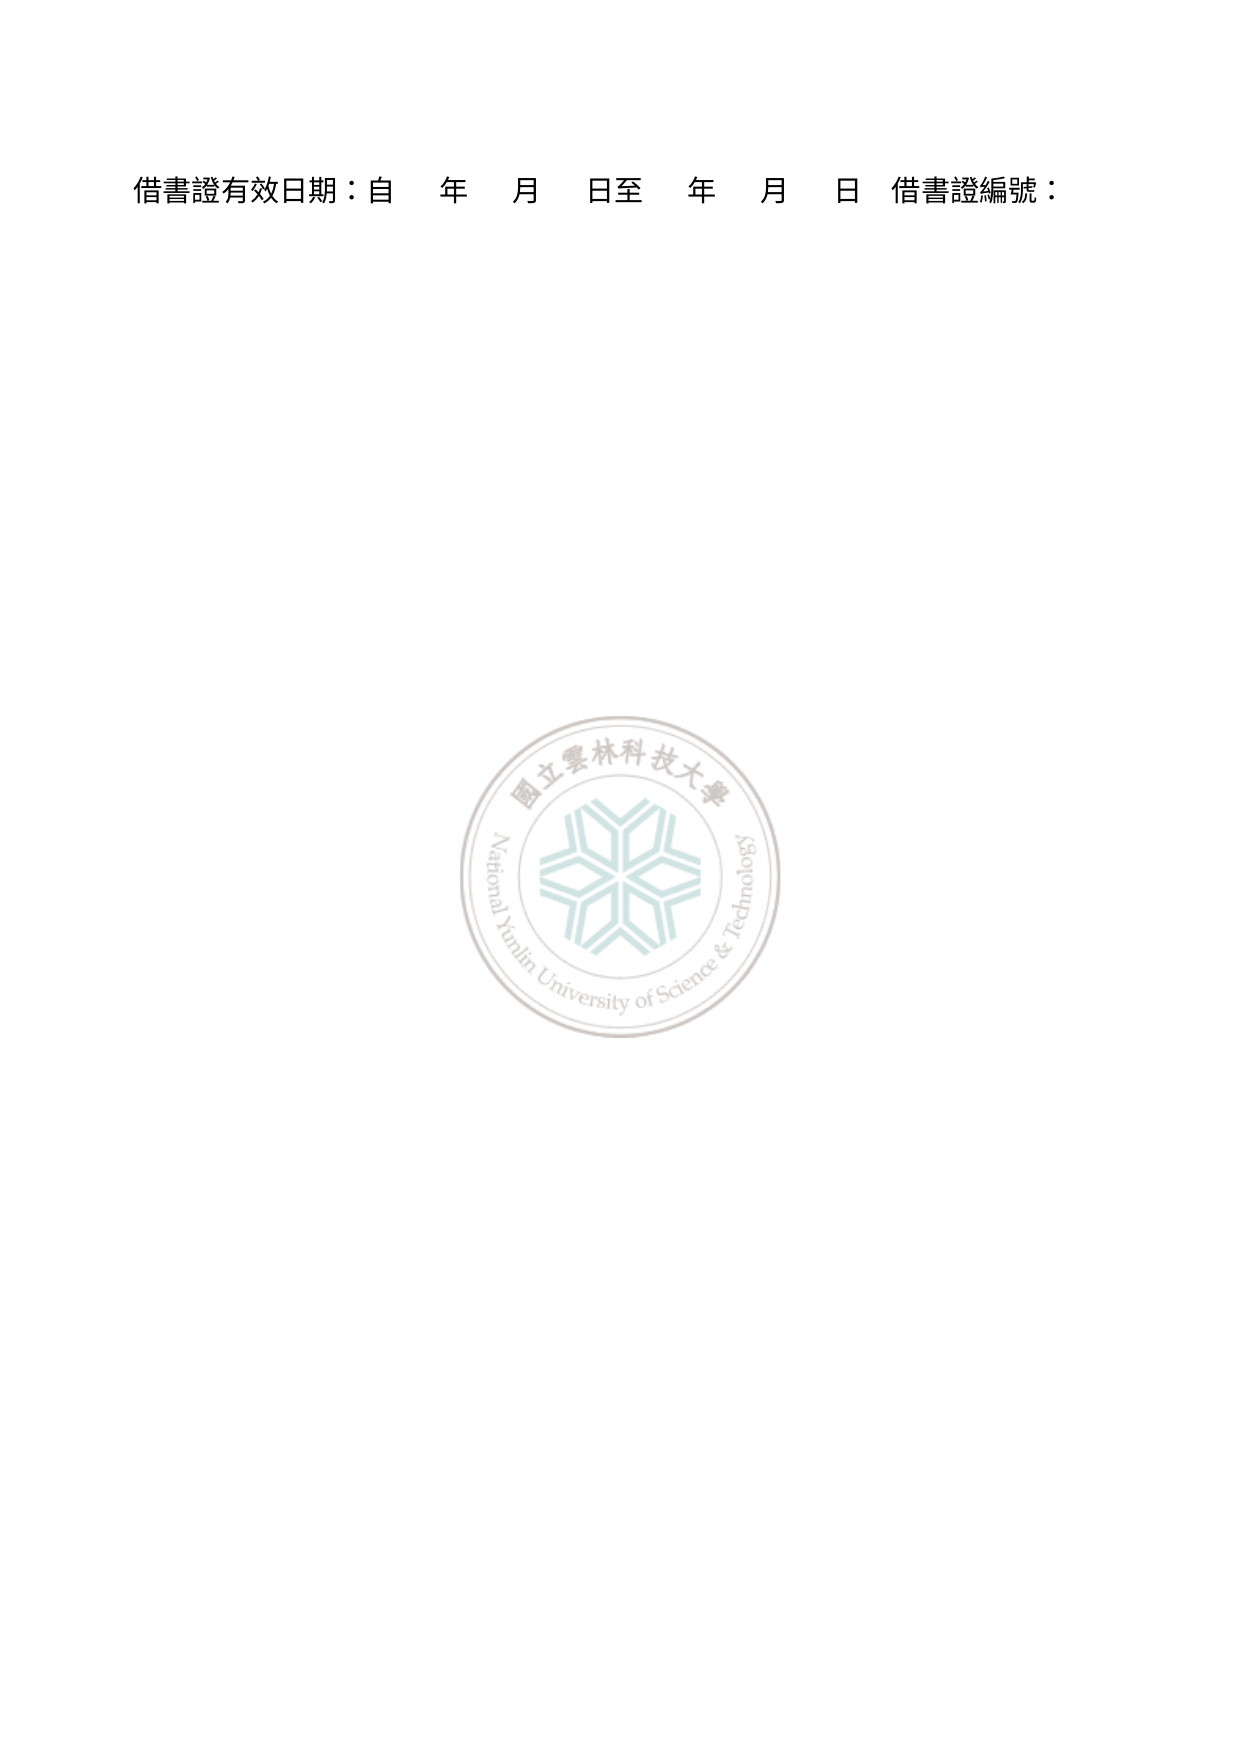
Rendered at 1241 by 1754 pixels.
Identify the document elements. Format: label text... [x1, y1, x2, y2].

text 借書證有效日期：自 年 月 日至 年 月 日 借書證編號： [71, 167, 1129, 209]
